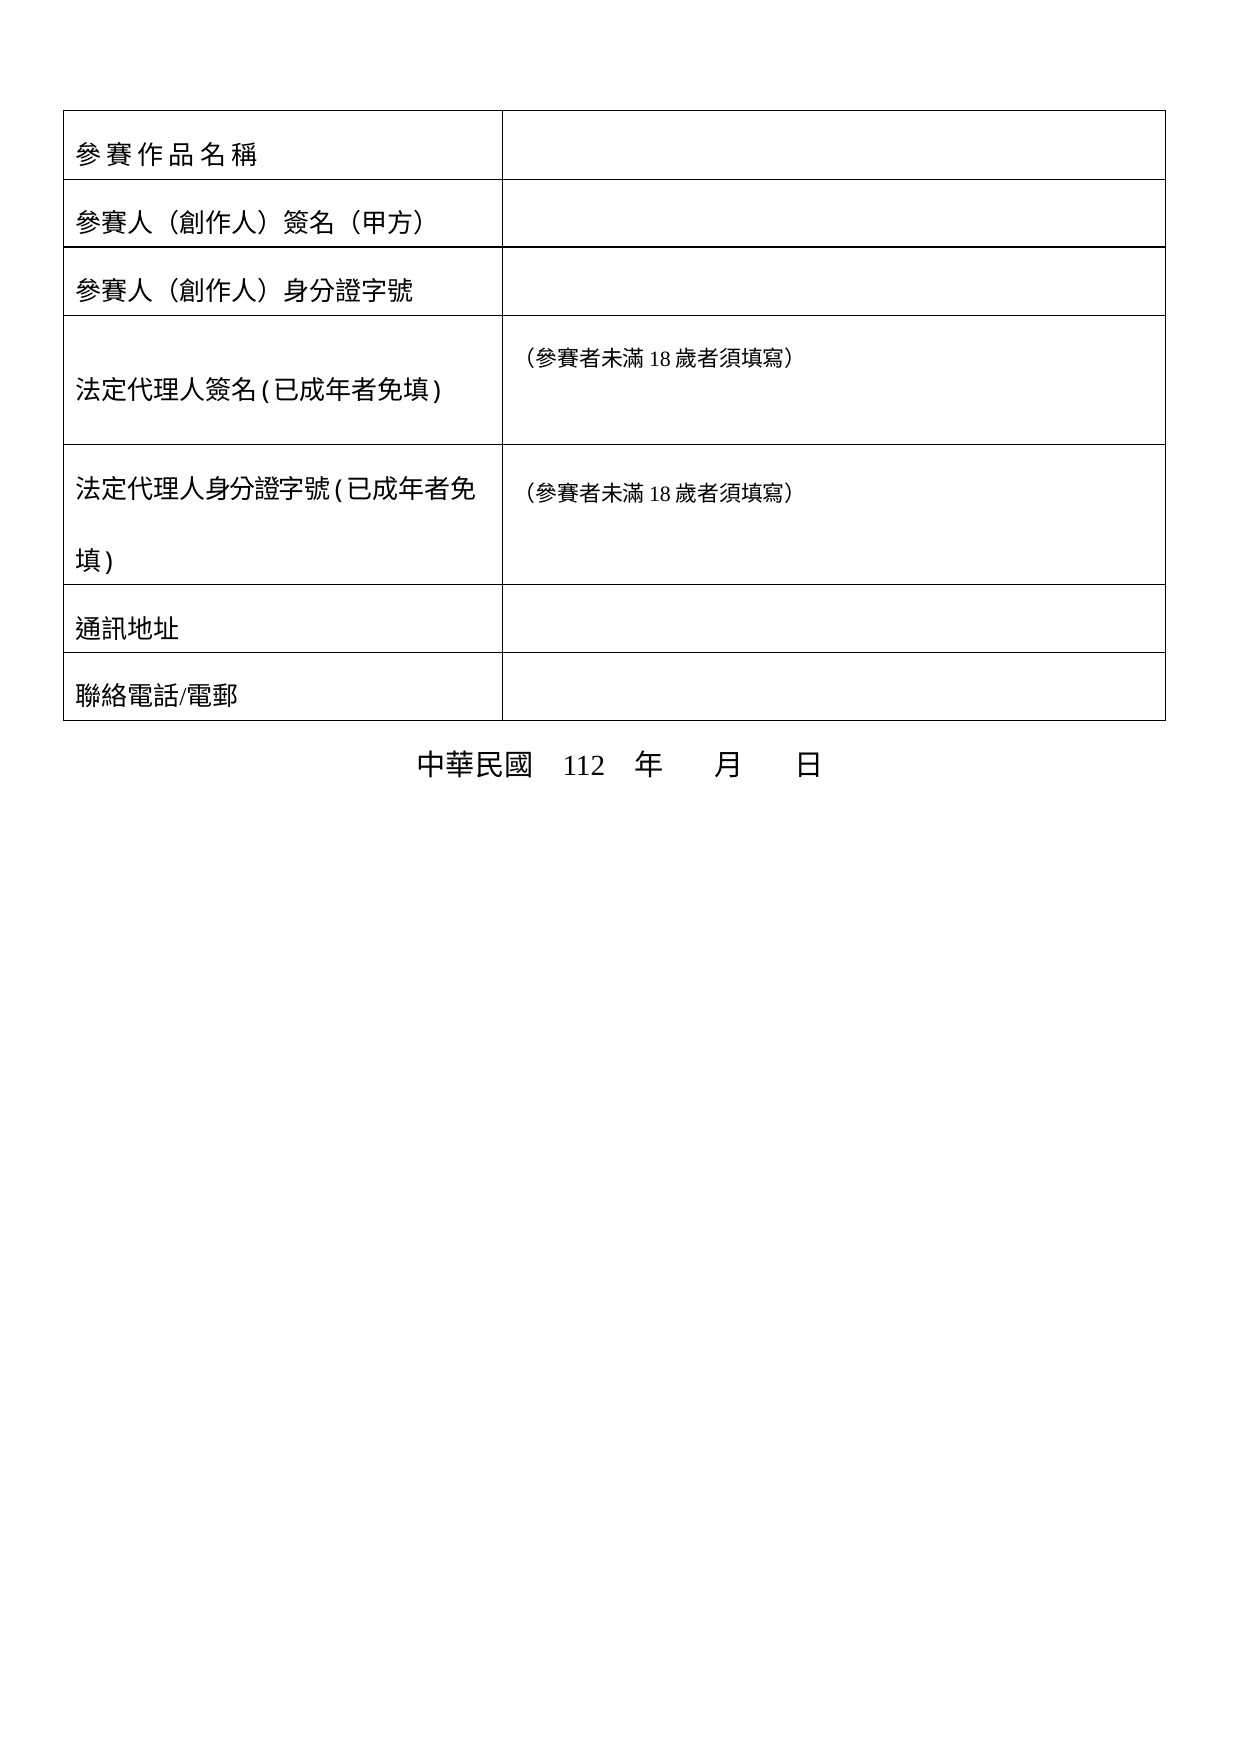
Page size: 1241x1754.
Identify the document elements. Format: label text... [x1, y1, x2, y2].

table_cell 聯絡電話/電郵 [64, 653, 502, 720]
table_header [503, 111, 1165, 178]
table_cell 參賽人（創作人）簽名（甲方） [64, 180, 502, 246]
table_cell 參賽人（創作人）身分證字號 [64, 248, 502, 314]
table_cell 法定代理人簽名(已成年者免填) [64, 316, 502, 444]
table_cell [503, 585, 1165, 652]
table_cell [503, 248, 1165, 314]
table_cell （參賽者未滿18歲者須填寫） [503, 316, 1165, 444]
text 中華民國 112 年 月 日 [75, 721, 1165, 783]
table_cell 法定代理人身分證字號(已成年者免填) [64, 445, 502, 584]
table_header 參賽作品名稱 [64, 111, 502, 178]
table_cell [503, 180, 1165, 246]
table_cell 通訊地址 [64, 585, 502, 652]
table_cell [503, 653, 1165, 720]
table_cell （參賽者未滿18歲者須填寫） [503, 445, 1165, 584]
